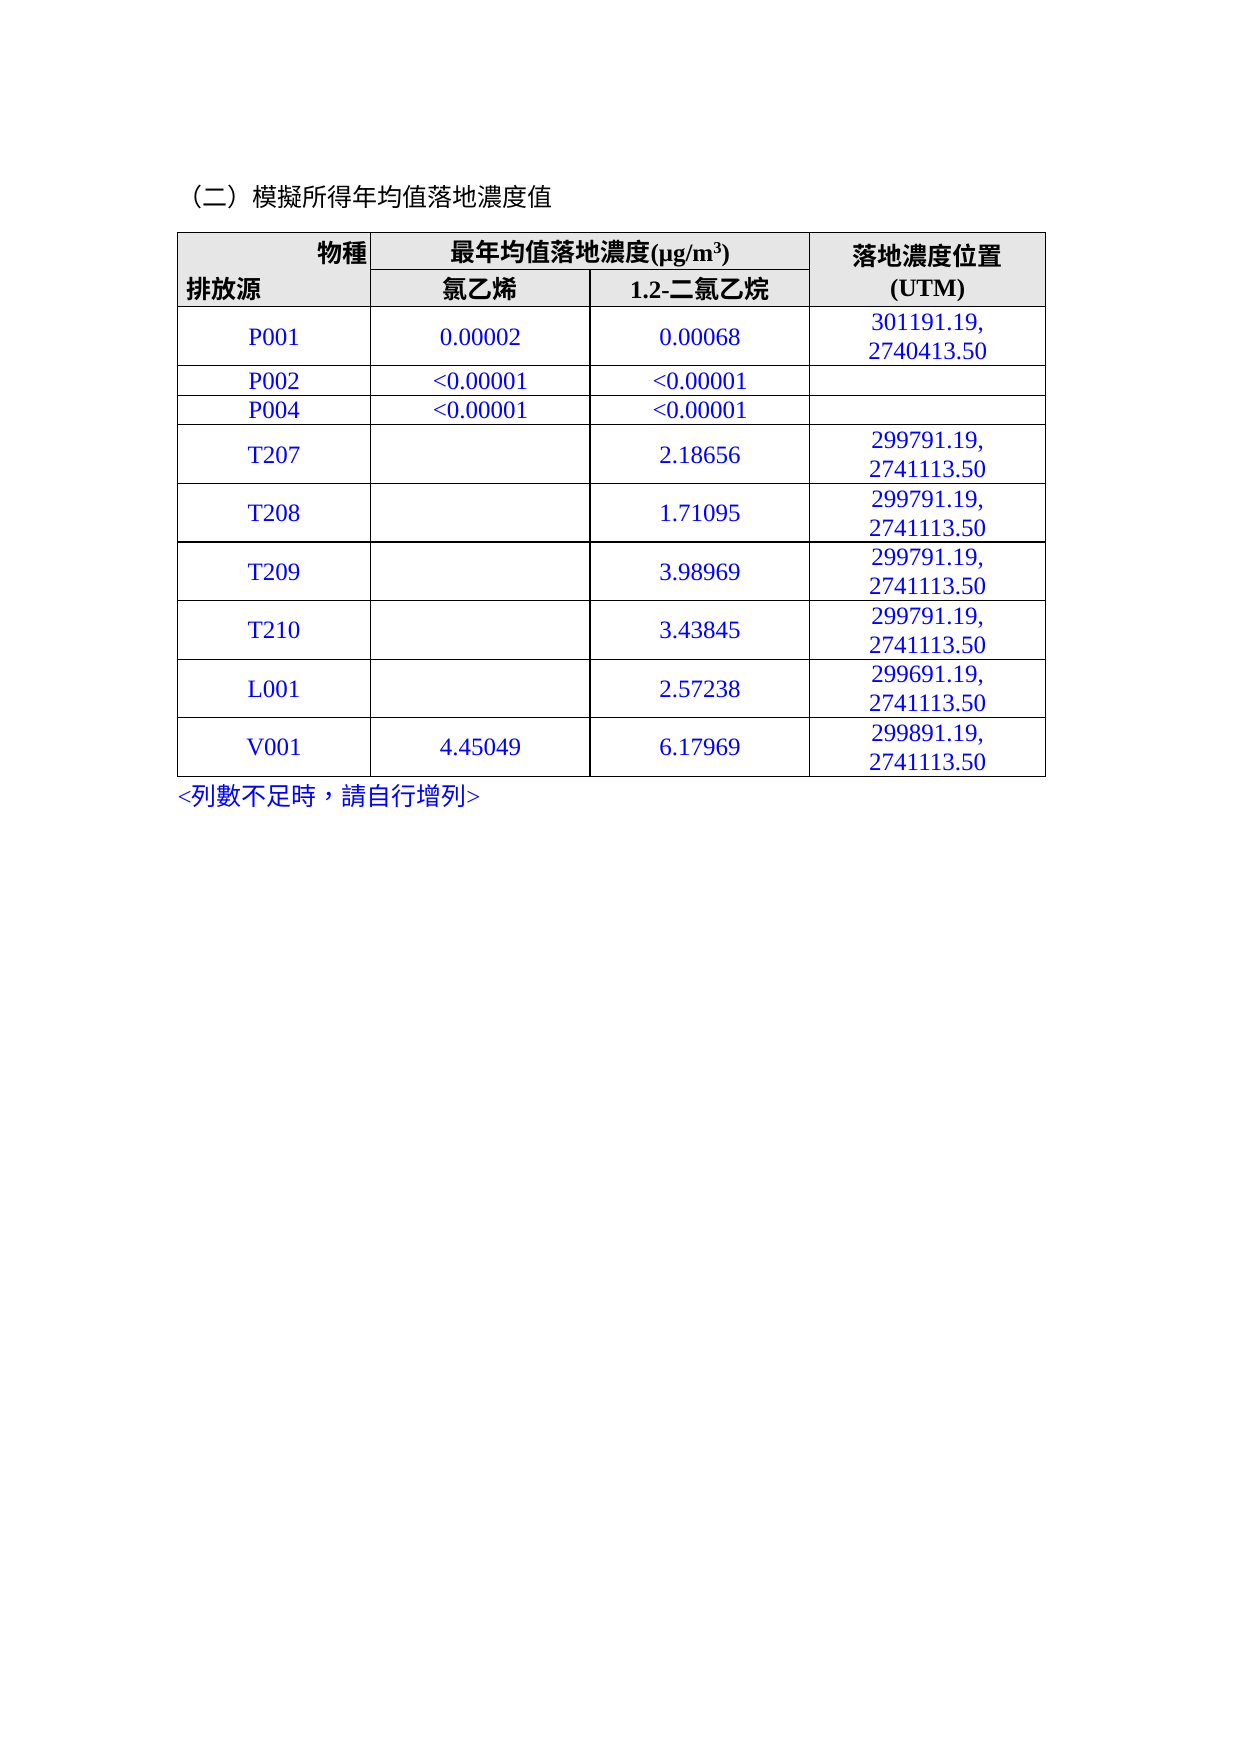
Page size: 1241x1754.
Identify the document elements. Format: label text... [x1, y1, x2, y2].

table_header 最年均值落地濃度(μg/m3) [371, 233, 809, 269]
table_cell T209 [178, 543, 370, 600]
table_cell [371, 425, 589, 483]
table_cell 1.2-二氯乙烷 [591, 270, 809, 306]
table_cell P001 [178, 307, 370, 365]
table_cell [371, 601, 589, 658]
table_cell 0.00068 [591, 307, 809, 365]
table_cell 4.45049 [371, 718, 589, 776]
table_cell 2.57238 [591, 660, 809, 717]
table_cell <0.00001 [591, 366, 809, 394]
table_cell <0.00001 [591, 396, 809, 424]
table_cell L001 [178, 660, 370, 717]
table_cell T210 [178, 601, 370, 658]
table_cell [371, 660, 589, 717]
table_cell 0.00002 [371, 307, 589, 365]
table_cell 氯乙烯 [371, 270, 589, 306]
table_cell 301191.19, 2740413.50 [810, 307, 1045, 365]
table_cell T208 [178, 484, 370, 541]
table_cell [810, 366, 1045, 394]
table_cell [371, 543, 589, 600]
table_cell 299691.19, 2741113.50 [810, 660, 1045, 717]
table_cell 1.71095 [591, 484, 809, 541]
table_cell [810, 396, 1045, 424]
table_cell 6.17969 [591, 718, 809, 776]
table_cell <0.00001 [371, 366, 589, 394]
table_cell 2.18656 [591, 425, 809, 483]
table_cell 299891.19, 2741113.50 [810, 718, 1045, 776]
table_cell 3.43845 [591, 601, 809, 658]
table_cell 299791.19, 2741113.50 [810, 484, 1045, 541]
text （二）模擬所得年均值落地濃度值 [177, 177, 1063, 213]
table_cell 3.98969 [591, 543, 809, 600]
table_cell 299791.19, 2741113.50 [810, 425, 1045, 483]
table_cell <0.00001 [371, 396, 589, 424]
table_header 落地濃度位置 (UTM) [810, 233, 1045, 306]
table_header 物種 排放源 [178, 233, 370, 306]
text <列數不足時，請自行增列> [177, 777, 1063, 813]
table_cell 299791.19, 2741113.50 [810, 543, 1045, 600]
table_cell V001 [178, 718, 370, 776]
table_cell 299791.19, 2741113.50 [810, 601, 1045, 658]
table_cell P004 [178, 396, 370, 424]
table_cell T207 [178, 425, 370, 483]
table_cell P002 [178, 366, 370, 394]
table_cell [371, 484, 589, 541]
